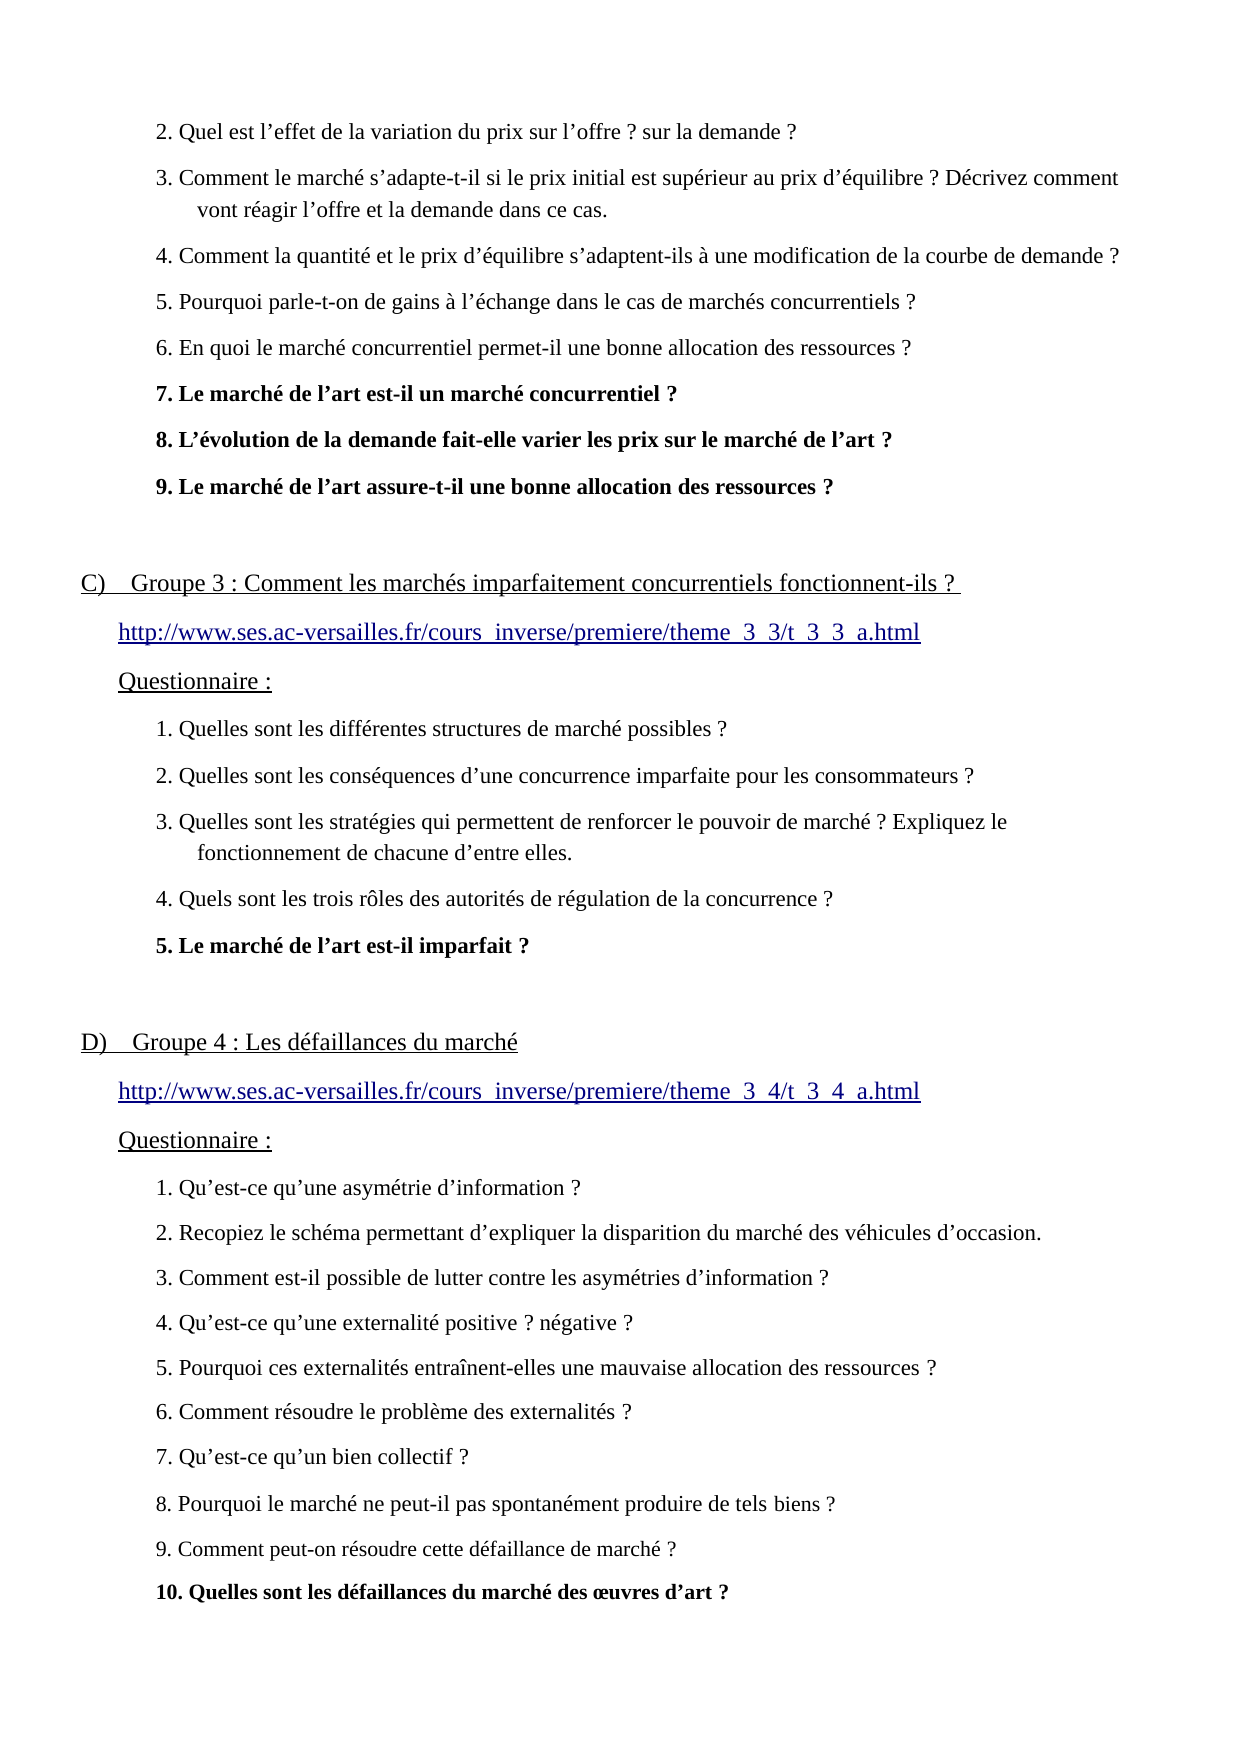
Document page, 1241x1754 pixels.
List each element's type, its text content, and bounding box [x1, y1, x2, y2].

text 8. L’évolution de la demande fait-elle varier les prix sur le marché de l’art ? [156, 427, 1122, 453]
text 3. Quelles sont les stratégies qui permettent de renforcer le pouvoir de marché ? Expliquez le fonctionnement de chacune d’entre elles. [156, 808, 1122, 866]
text C) Groupe 3 : Comment les marchés imparfaitement concurrentiels fonctionnent-ils ? [81, 568, 1122, 597]
text 2. Recopiez le schéma permettant d’expliquer la disparition du marché des véhicules d’occasion. [156, 1219, 1122, 1246]
text 3. Comment le marché s’adapte-t-il si le prix initial est supérieur au prix d’équilibre ? Décrivez comment vont réagir l’offre et la demande dans ce cas. [156, 164, 1122, 222]
text 10. Quelles sont les défaillances du marché des œuvres d’art ? [156, 1579, 1122, 1604]
text 8. Pourquoi le marché ne peut-il pas spontanément produire de tels biens ? [156, 1488, 1122, 1517]
text 7. Qu’est-ce qu’un bien collectif ? [156, 1443, 1122, 1469]
text 1. Qu’est-ce qu’une asymétrie d’information ? [156, 1174, 1122, 1201]
text 1. Quelles sont les différentes structures de marché possibles ? [156, 716, 1122, 742]
text http://www.ses.ac-versailles.fr/cours_inverse/premiere/theme_3_3/t_3_3_a.html [118, 617, 1122, 646]
text 6. Comment résoudre le problème des externalités ? [156, 1398, 1122, 1425]
text 6. En quoi le marché concurrentiel permet-il une bonne allocation des ressources ? [156, 334, 1122, 361]
text 2. Quel est l’effet de la variation du prix sur l’offre ? sur la demande ? [156, 118, 1122, 144]
text 4. Quels sont les trois rôles des autorités de régulation de la concurrence ? [156, 886, 1122, 912]
text 9. Comment peut-on résoudre cette défaillance de marché ? [156, 1536, 1122, 1561]
text Questionnaire : [118, 666, 1122, 695]
text 4. Comment la quantité et le prix d’équilibre s’adaptent-ils à une modification de la courbe de demande ? [156, 242, 1122, 268]
text 3. Comment est-il possible de lutter contre les asymétries d’information ? [156, 1264, 1122, 1290]
text 5. Pourquoi ces externalités entraînent-elles une mauvaise allocation des ressources ? [156, 1354, 1122, 1380]
text http://www.ses.ac-versailles.fr/cours_inverse/premiere/theme_3_4/t_3_4_a.html [118, 1076, 1122, 1105]
text Questionnaire : [118, 1125, 1122, 1154]
text 7. Le marché de l’art est-il un marché concurrentiel ? [156, 380, 1122, 407]
text 5. Le marché de l’art est-il imparfait ? [156, 932, 1122, 958]
text 9. Le marché de l’art assure-t-il une bonne allocation des ressources ? [156, 473, 1122, 499]
text 4. Qu’est-ce qu’une externalité positive ? négative ? [156, 1309, 1122, 1335]
text 5. Pourquoi parle-t-on de gains à l’échange dans le cas de marchés concurrentiels ? [156, 288, 1122, 314]
text 2. Quelles sont les conséquences d’une concurrence imparfaite pour les consommateurs ? [156, 762, 1122, 788]
text D) Groupe 4 : Les défaillances du marché [81, 1027, 1122, 1056]
